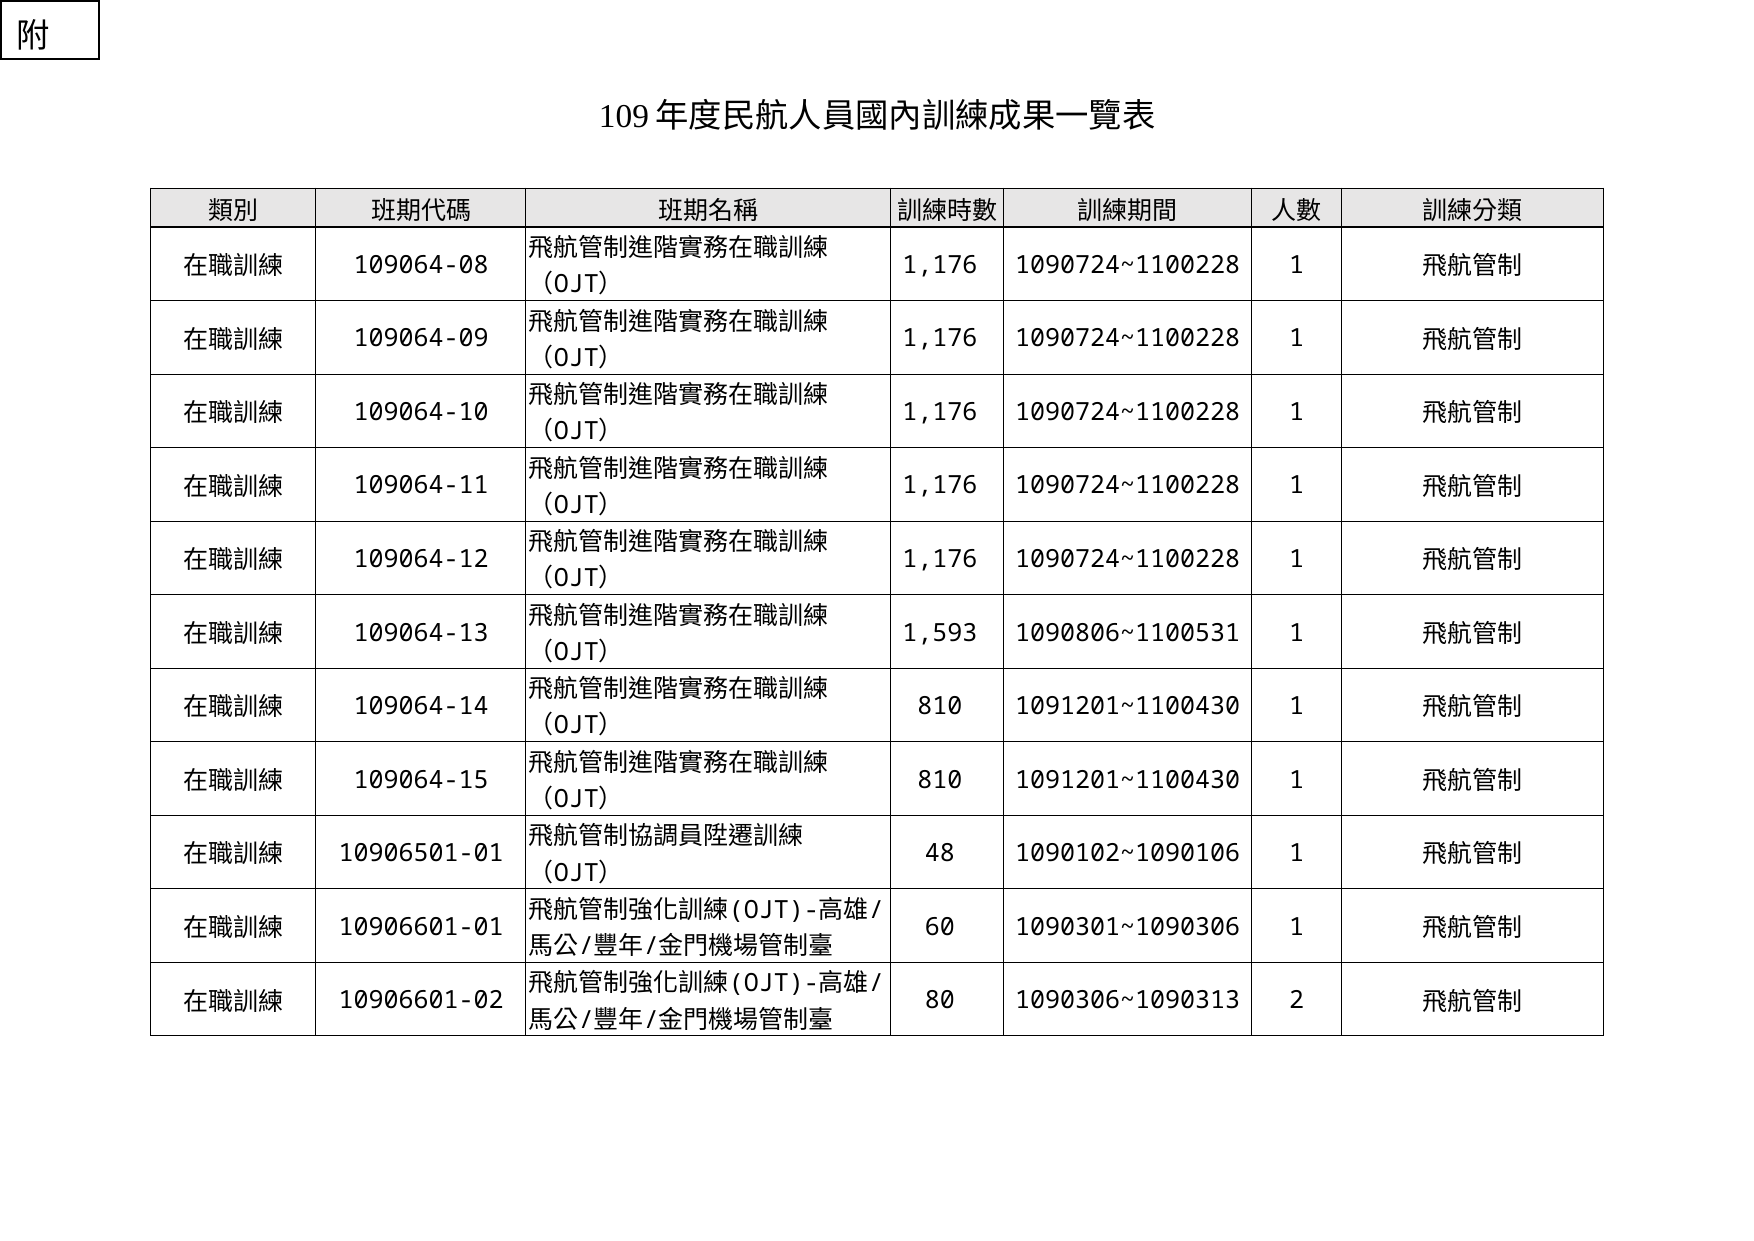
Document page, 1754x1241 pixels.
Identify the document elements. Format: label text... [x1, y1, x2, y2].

table_cell 飛航管制 [1342, 448, 1603, 521]
table_cell 109064-09 [316, 301, 525, 373]
table_cell 109064-11 [316, 448, 525, 521]
table_cell 在職訓練 [151, 301, 315, 373]
table_cell 1090301~1090306 [1004, 889, 1251, 962]
table_cell 1 [1252, 228, 1341, 300]
table_cell 1 [1252, 375, 1341, 447]
table_cell 飛航管制 [1342, 595, 1603, 668]
table_cell 在職訓練 [151, 228, 315, 300]
table_cell 109064-14 [316, 669, 525, 741]
table_cell 810 [891, 742, 1003, 815]
table_cell 1,176 [891, 375, 1003, 447]
table_cell 飛航管制 [1342, 228, 1603, 300]
table_cell 在職訓練 [151, 595, 315, 668]
table_cell 飛航管制強化訓練(OJT)-高雄/馬公/豐年/金門機場管制臺 [526, 889, 890, 962]
table_cell 飛航管制進階實務在職訓練（OJT） [526, 669, 890, 741]
table_cell 1090806~1100531 [1004, 595, 1251, 668]
table_header 類別 [151, 189, 315, 226]
table_cell 1090306~1090313 [1004, 963, 1251, 1035]
table_header 人數 [1252, 189, 1341, 226]
table_cell 1 [1252, 742, 1341, 815]
table_cell 飛航管制 [1342, 301, 1603, 373]
table_cell 1 [1252, 448, 1341, 521]
table_cell 48 [891, 816, 1003, 888]
table_cell 2 [1252, 963, 1341, 1035]
table_cell 60 [891, 889, 1003, 962]
table_cell 1,176 [891, 448, 1003, 521]
table_cell 1090724~1100228 [1004, 375, 1251, 447]
table_cell 在職訓練 [151, 448, 315, 521]
table_cell 飛航管制 [1342, 963, 1603, 1035]
table_cell 飛航管制協調員陞遷訓練（OJT） [526, 816, 890, 888]
table_cell 1,176 [891, 228, 1003, 300]
table_cell 飛航管制進階實務在職訓練（OJT） [526, 375, 890, 447]
table_cell 在職訓練 [151, 816, 315, 888]
table_cell 飛航管制 [1342, 669, 1603, 741]
table_cell 109064-13 [316, 595, 525, 668]
table_cell 在職訓練 [151, 742, 315, 815]
table_cell 1090724~1100228 [1004, 228, 1251, 300]
table_cell 在職訓練 [151, 375, 315, 447]
table_cell 1091201~1100430 [1004, 742, 1251, 815]
table_header 班期代碼 [316, 189, 525, 226]
table_cell 1,176 [891, 301, 1003, 373]
table_cell 1090102~1090106 [1004, 816, 1251, 888]
table_cell 飛航管制 [1342, 522, 1603, 594]
table_cell 1,593 [891, 595, 1003, 668]
table_cell 1090724~1100228 [1004, 522, 1251, 594]
table_cell 80 [891, 963, 1003, 1035]
table_cell 10906601-02 [316, 963, 525, 1035]
table_cell 1 [1252, 669, 1341, 741]
table_cell 飛航管制 [1342, 375, 1603, 447]
table_header 訓練時數 [891, 189, 1003, 226]
table_header 訓練期間 [1004, 189, 1251, 226]
table_cell 109064-15 [316, 742, 525, 815]
table_cell 飛航管制 [1342, 816, 1603, 888]
table_cell 109064-08 [316, 228, 525, 300]
table_cell 109064-10 [316, 375, 525, 447]
table_cell 在職訓練 [151, 522, 315, 594]
table_header 訓練分類 [1342, 189, 1603, 226]
table_cell 在職訓練 [151, 889, 315, 962]
table_cell 飛航管制強化訓練(OJT)-高雄/馬公/豐年/金門機場管制臺 [526, 963, 890, 1035]
table_cell 飛航管制進階實務在職訓練（OJT） [526, 301, 890, 373]
table_cell 10906601-01 [316, 889, 525, 962]
table_cell 1090724~1100228 [1004, 448, 1251, 521]
table_cell 飛航管制進階實務在職訓練（OJT） [526, 522, 890, 594]
table_cell 1 [1252, 522, 1341, 594]
table_cell 飛航管制進階實務在職訓練（OJT） [526, 595, 890, 668]
table_cell 飛航管制進階實務在職訓練（OJT） [526, 742, 890, 815]
table_cell 飛航管制 [1342, 889, 1603, 962]
table_cell 在職訓練 [151, 669, 315, 741]
table_cell 1 [1252, 301, 1341, 373]
table_cell 飛航管制 [1342, 742, 1603, 815]
table_header 班期名稱 [526, 189, 890, 226]
table_cell 在職訓練 [151, 963, 315, 1035]
table_cell 1091201~1100430 [1004, 669, 1251, 741]
table_cell 810 [891, 669, 1003, 741]
table_cell 飛航管制進階實務在職訓練（OJT） [526, 448, 890, 521]
table_cell 1090724~1100228 [1004, 301, 1251, 373]
table_cell 飛航管制進階實務在職訓練（OJT） [526, 228, 890, 300]
table_cell 1 [1252, 595, 1341, 668]
table_cell 1 [1252, 816, 1341, 888]
table_cell 1,176 [891, 522, 1003, 594]
table_cell 1 [1252, 889, 1341, 962]
table_cell 10906501-01 [316, 816, 525, 888]
table_cell 109064-12 [316, 522, 525, 594]
